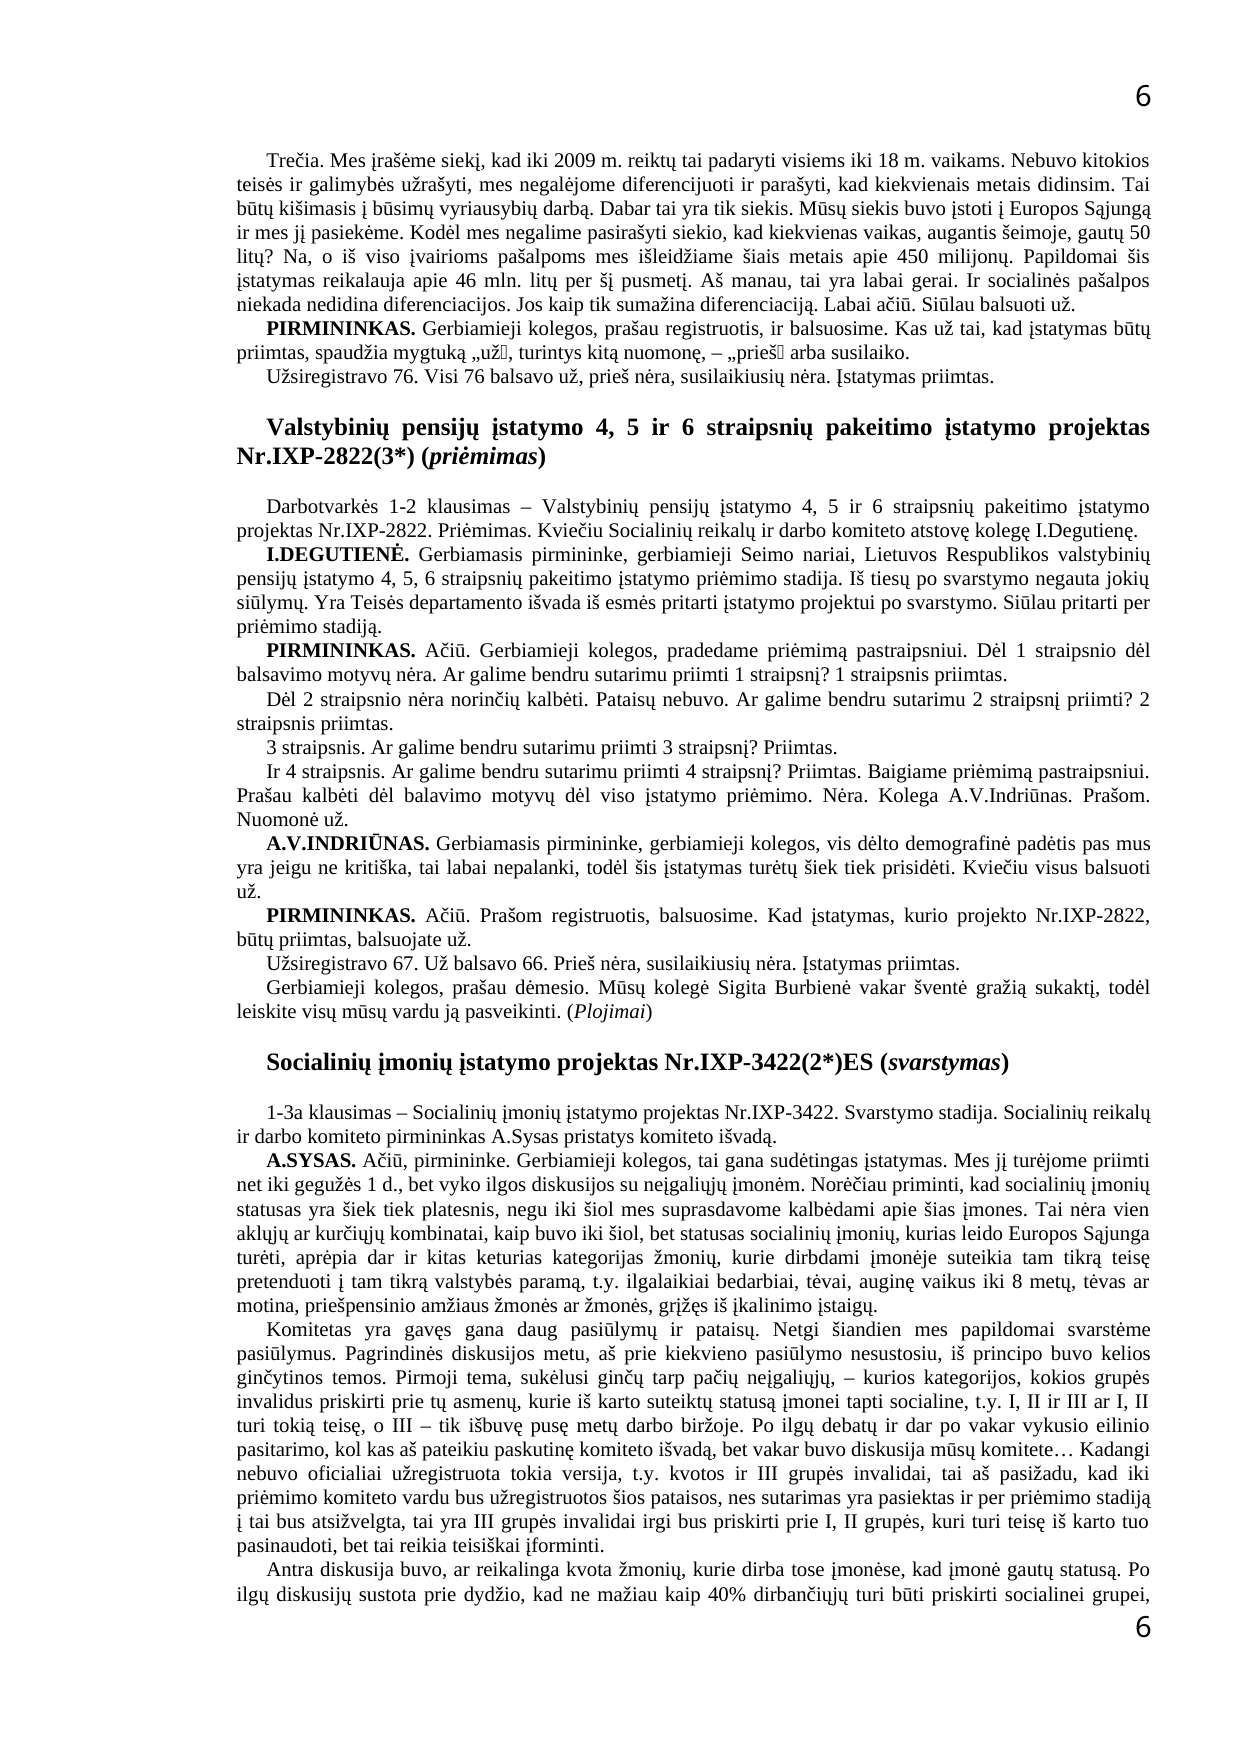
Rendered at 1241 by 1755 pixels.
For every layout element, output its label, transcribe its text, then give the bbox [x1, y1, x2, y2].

text A.SYSAS. Ačiū, pirmininke. Gerbiamieji kolegos, tai gana sudėtingas įstatymas. Mes jį turėjome priimti net iki gegužės 1 d., bet vyko ilgos diskusijos su neįgaliųjų įmonėm. Norėčiau priminti, kad socialinių įmonių statusas yra šiek tiek platesnis, negu iki šiol mes suprasdavome kalbėdami apie šias įmones. Tai nėra vien aklųjų ar kurčiųjų kombinatai, kaip buvo iki šiol, bet statusas socialinių įmonių, kurias leido Europos Sąjunga turėti, aprėpia dar ir kitas keturias kategorijas žmonių, kurie dirbdami įmonėje suteikia tam tikrą teisę pretenduoti į tam tikrą valstybės paramą, t.y. ilgalaikiai bedarbiai, tėvai, auginę vaikus iki 8 metų, tėvas ar motina, priešpensinio amžiaus žmonės ar žmonės, grįžęs iš įkalinimo įstaigų. [236, 1148, 1152, 1317]
text I.DEGUTIENĖ. Gerbiamasis pirmininke, gerbiamieji Seimo nariai, Lietuvos Respublikos valstybinių pensijų įstatymo 4, 5, 6 straipsnių pakeitimo įstatymo priėmimo stadija. Iš tiesų po svarstymo negauta jokių siūlymų. Yra Teisės departamento išvada iš esmės pritarti įstatymo projektui po svarstymo. Siūlau pritarti per priėmimo stadiją. [236, 542, 1152, 638]
text PIRMININKAS. Ačiū. Prašom registruotis, balsuosime. Kad įstatymas, kurio projekto Nr.IXP-2822, būtų priimtas, balsuojate už. [236, 903, 1152, 951]
text PIRMININKAS. Gerbiamieji kolegos, prašau registruotis, ir balsuosime. Kas už tai, kad įstatymas būtų priimtas, spaudžia mygtuką „už, turintys kitą nuomonę, – „prieš arba susilaiko. [236, 316, 1152, 364]
text 1-3a klausimas – Socialinių įmonių įstatymo projektas Nr.IXP-3422. Svarstymo stadija. Socialinių reikalų ir darbo komiteto pirmininkas A.Sysas pristatys komiteto išvadą. [236, 1100, 1152, 1148]
text Dėl 2 straipsnio nėra norinčių kalbėti. Pataisų nebuvo. Ar galime bendru sutarimu 2 straipsnį priimti? 2 straipsnis priimtas. [236, 686, 1152, 734]
text Gerbiamieji kolegos, prašau dėmesio. Mūsų kolegė Sigita Burbienė vakar šventė gražią sukaktį, todėl leiskite visų mūsų vardu ją pasveikinti. (Plojimai) [236, 975, 1152, 1023]
text PIRMININKAS. Ačiū. Gerbiamieji kolegos, pradedame priėmimą pastraipsniui. Dėl 1 straipsnio dėl balsavimo motyvų nėra. Ar galime bendru sutarimu priimti 1 straipsnį? 1 straipsnis priimtas. [236, 638, 1152, 686]
text Užsiregistravo 76. Visi 76 balsavo už, prieš nėra, susilaikiusių nėra. Įstatymas priimtas. [236, 364, 1152, 388]
text Ir 4 straipsnis. Ar galime bendru sutarimu priimti 4 straipsnį? Priimtas. Baigiame priėmimą pastraipsniui. Prašau kalbėti dėl balavimo motyvų dėl viso įstatymo priėmimo. Nėra. Kolega A.V.Indriūnas. Prašom. Nuomonė už. [236, 759, 1152, 831]
text A.V.INDRIŪNAS. Gerbiamasis pirmininke, gerbiamieji kolegos, vis dėlto demografinė padėtis pas mus yra jeigu ne kritiška, tai labai nepalanki, todėl šis įstatymas turėtų šiek tiek prisidėti. Kviečiu visus balsuoti už. [236, 831, 1152, 903]
text Socialinių įmonių įstatymo projektas Nr.IXP-3422(2*)ES (svarstymas) [236, 1047, 1152, 1076]
text Valstybinių pensijų įstatymo 4, 5 ir 6 straipsnių pakeitimo įstatymo projektas Nr.IXP-2822(3*) (priėmimas) [236, 412, 1152, 470]
text Užsiregistravo 67. Už balsavo 66. Prieš nėra, susilaikiusių nėra. Įstatymas priimtas. [236, 951, 1152, 975]
text 3 straipsnis. Ar galime bendru sutarimu priimti 3 straipsnį? Priimtas. [236, 734, 1152, 759]
text Darbotvarkės 1-2 klausimas – Valstybinių pensijų įstatymo 4, 5 ir 6 straipsnių pakeitimo įstatymo projektas Nr.IXP-2822. Priėmimas. Kviečiu Socialinių reikalų ir darbo komiteto atstovę kolegę I.Degutienę. [236, 494, 1152, 542]
text Komitetas yra gavęs gana daug pasiūlymų ir pataisų. Netgi šiandien mes papildomai svarstėme pasiūlymus. Pagrindinės diskusijos metu, aš prie kiekvieno pasiūlymo nesustosiu, iš principo buvo kelios ginčytinos temos. Pirmoji tema, sukėlusi ginčų tarp pačių neįgaliųjų, – kurios kategorijos, kokios grupės invalidus priskirti prie tų asmenų, kurie iš karto suteiktų statusą įmonei tapti socialine, t.y. I, II ir III ar I, II turi tokią teisę, o III – tik išbuvę pusę metų darbo biržoje. Po ilgų debatų ir dar po vakar vykusio eilinio pasitarimo, kol kas aš pateikiu paskutinę komiteto išvadą, bet vakar buvo diskusija mūsų komitete… Kadangi nebuvo oficialiai užregistruota tokia versija, t.y. kvotos ir III grupės invalidai, tai aš pasižadu, kad iki priėmimo komiteto vardu bus užregistruotos šios pataisos, nes sutarimas yra pasiektas ir per priėmimo stadiją į tai bus atsižvelgta, tai yra III grupės invalidai irgi bus priskirti prie I, II grupės, kuri turi teisę iš karto tuo pasinaudoti, bet tai reikia teisiškai įforminti. [236, 1317, 1152, 1557]
text Antra diskusija buvo, ar reikalinga kvota žmonių, kurie dirba tose įmonėse, kad įmonė gautų statusą. Po ilgų diskusijų sustota prie dydžio, kad ne mažiau kaip 40% dirbančiųjų turi būti priskirti socialinei grupei, [236, 1557, 1152, 1606]
text Trečia. Mes įrašėme siekį, kad iki 2009 m. reiktų tai padaryti visiems iki 18 m. vaikams. Nebuvo kitokios teisės ir galimybės užrašyti, mes negalėjome diferencijuoti ir parašyti, kad kiekvienais metais didinsim. Tai būtų kišimasis į būsimų vyriausybių darbą. Dabar tai yra tik siekis. Mūsų siekis buvo įstoti į Europos Sąjungą ir mes jį pasiekėme. Kodėl mes negalime pasirašyti siekio, kad kiekvienas vaikas, augantis šeimoje, gautų 50 litų? Na, o iš viso įvairioms pašalpoms mes išleidžiame šiais metais apie 450 milijonų. Papildomai šis įstatymas reikalauja apie 46 mln. litų per šį pusmetį. Aš manau, tai yra labai gerai. Ir socialinės pašalpos niekada nedidina diferenciacijos. Jos kaip tik sumažina diferenciaciją. Labai ačiū. Siūlau balsuoti už. [236, 148, 1152, 316]
